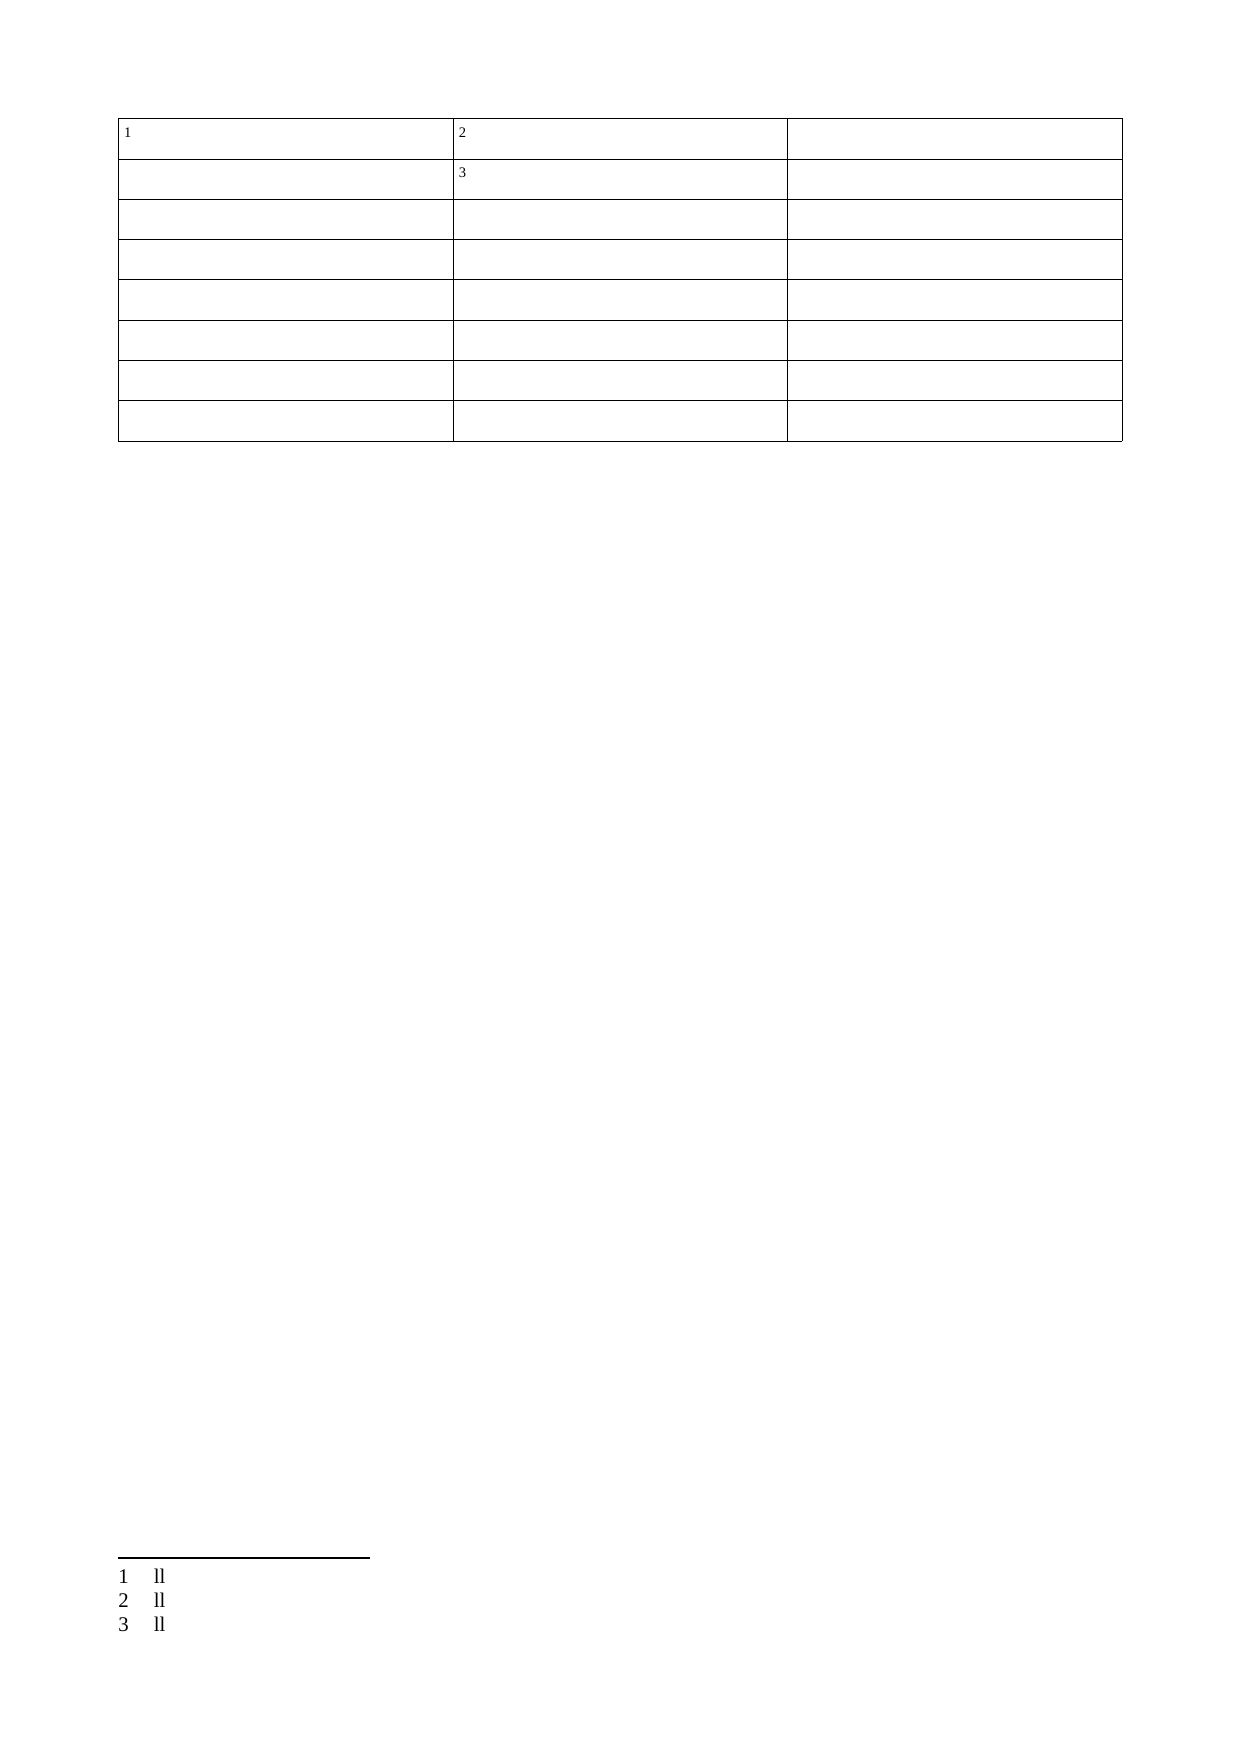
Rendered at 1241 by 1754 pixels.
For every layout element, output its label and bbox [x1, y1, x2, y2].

table_cell [788, 160, 1122, 199]
table_cell [119, 200, 453, 239]
table_cell [788, 200, 1122, 239]
table_cell [119, 401, 453, 441]
table_cell [119, 280, 453, 320]
table_cell [454, 240, 787, 279]
table_header [119, 119, 453, 158]
table_cell [454, 321, 787, 360]
table_cell [454, 280, 787, 320]
table_cell [788, 361, 1122, 400]
table_cell [119, 321, 453, 360]
table_cell [454, 401, 787, 441]
table_cell [454, 361, 787, 400]
table_cell [788, 240, 1122, 279]
table_cell [119, 160, 453, 199]
table_cell [454, 160, 787, 199]
table_cell [788, 401, 1122, 441]
table_cell [119, 361, 453, 400]
table_cell [788, 280, 1122, 320]
table_header [788, 119, 1122, 158]
table_header [454, 119, 787, 158]
table_cell [788, 321, 1122, 360]
table_cell [454, 200, 787, 239]
table_cell [119, 240, 453, 279]
